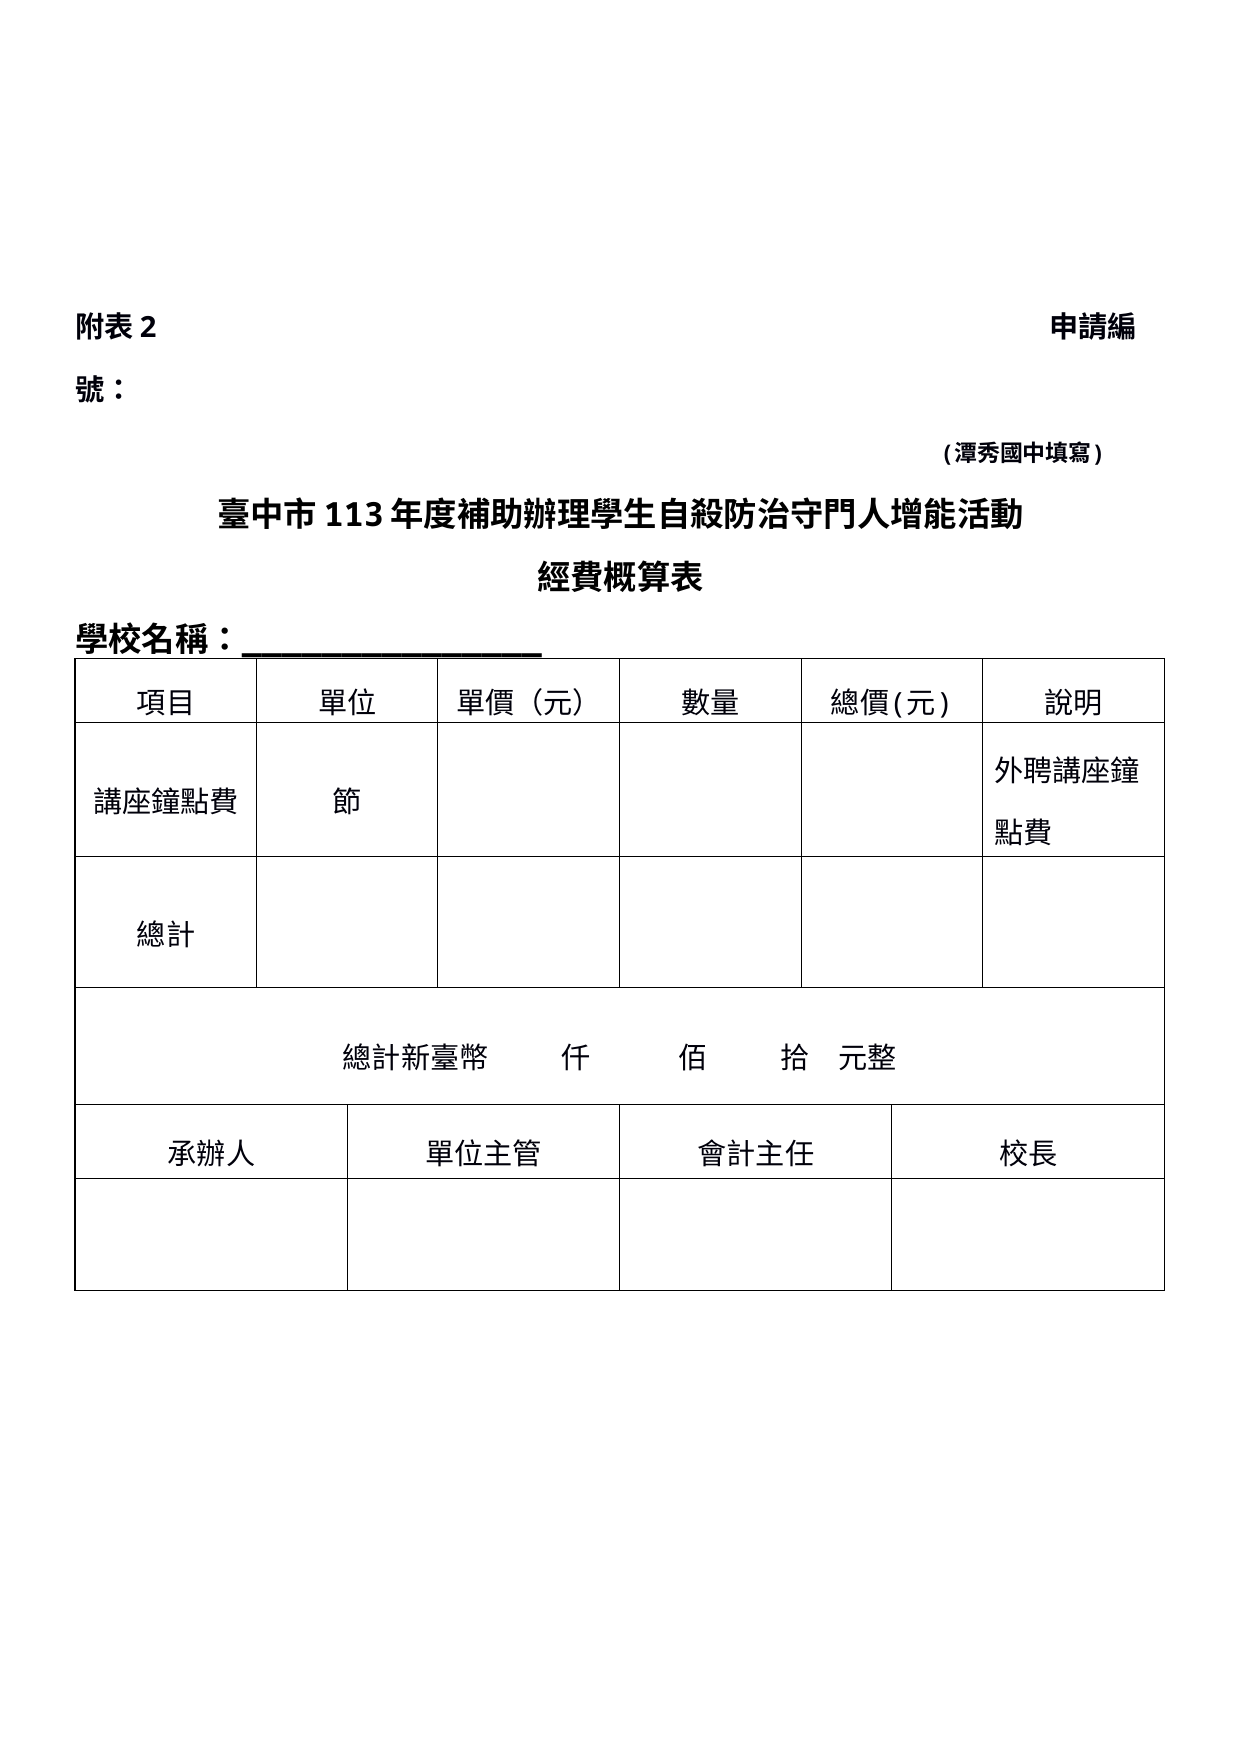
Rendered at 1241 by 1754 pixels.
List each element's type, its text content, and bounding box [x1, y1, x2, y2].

text (潭秀國中填寫) [75, 408, 1165, 471]
table_cell [983, 857, 1164, 987]
table_cell [892, 1179, 1164, 1290]
table_cell [620, 723, 801, 856]
text 附表2 申請編號： [75, 283, 1165, 408]
table_cell [257, 857, 437, 987]
table_header 單位 [257, 659, 437, 722]
table_header 單價（元） [438, 659, 619, 722]
table_header 總價(元) [802, 659, 982, 722]
table_cell [348, 1179, 619, 1290]
text 經費概算表 [75, 533, 1165, 596]
table_cell [620, 1179, 891, 1290]
table_cell 外聘講座鐘點費 [983, 723, 1164, 856]
table_cell [76, 1179, 347, 1290]
table_cell [438, 857, 619, 987]
table_cell 會計主任 [620, 1105, 891, 1177]
table_cell 承辦人 [76, 1105, 347, 1177]
table_cell 節 [257, 723, 437, 856]
table_header 項目 [76, 659, 256, 722]
table_cell [802, 857, 982, 987]
table_cell 校長 [892, 1105, 1164, 1177]
table_cell [802, 723, 982, 856]
table_header 說明 [983, 659, 1164, 722]
text 學校名稱：_______________ [75, 596, 1165, 658]
table_cell 講座鐘點費 [76, 723, 256, 856]
table_header 數量 [620, 659, 801, 722]
table_cell 總計新臺幣 仟 佰 拾 元整 [76, 988, 1164, 1104]
table_cell 總計 [76, 857, 256, 987]
table_cell [620, 857, 801, 987]
text 臺中市113年度補助辦理學生自殺防治守門人增能活動 [75, 471, 1165, 533]
table_cell [438, 723, 619, 856]
table_cell 單位主管 [348, 1105, 619, 1177]
